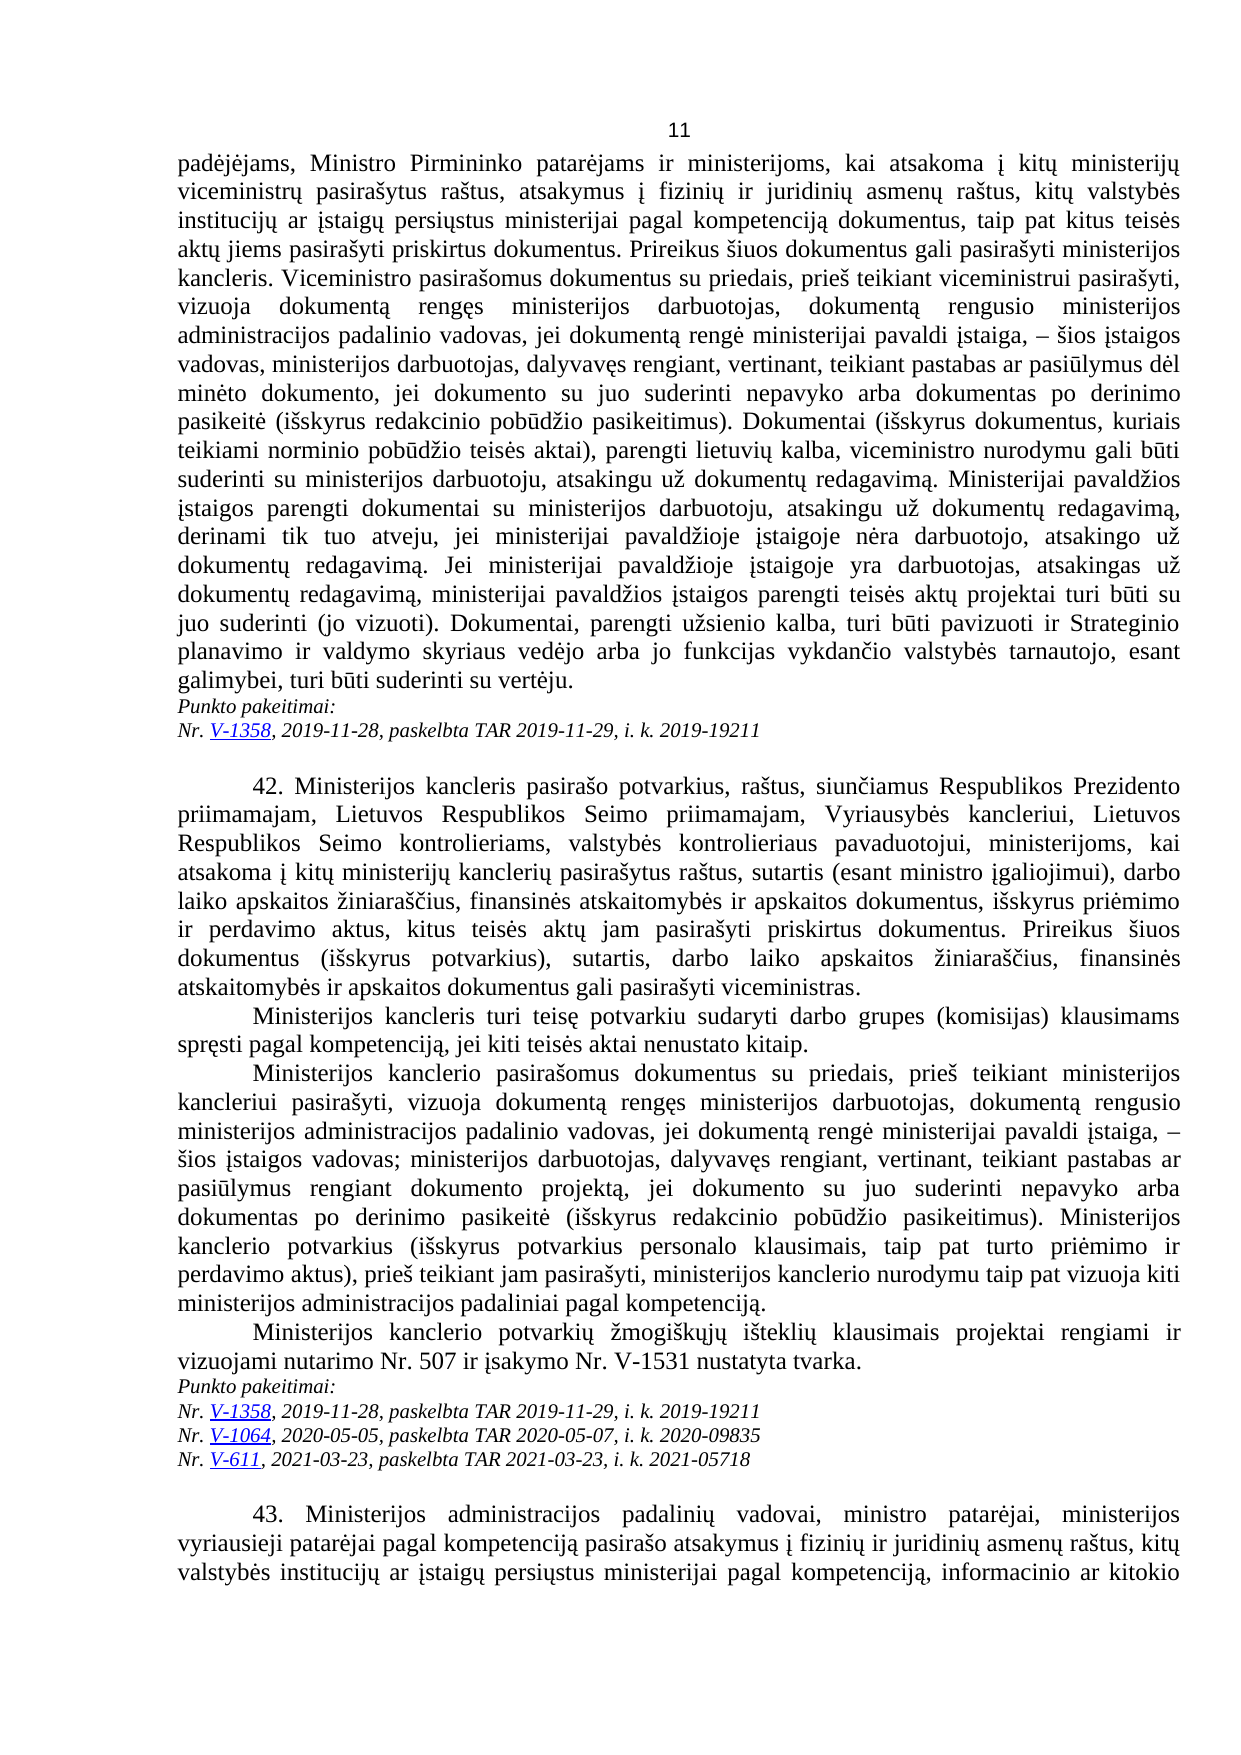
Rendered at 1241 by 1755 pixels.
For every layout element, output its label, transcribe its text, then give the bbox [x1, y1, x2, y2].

text Nr. V-1064, 2020-05-05, paskelbta TAR 2020-05-07, i. k. 2020-09835 [177, 1423, 1181, 1447]
text Nr. V-1358, 2019-11-28, paskelbta TAR 2019-11-29, i. k. 2019-19211 [177, 718, 1181, 742]
text Nr. V-1358, 2019-11-28, paskelbta TAR 2019-11-29, i. k. 2019-19211 [177, 1398, 1181, 1423]
text Ministerijos kanclerio pasirašomus dokumentus su priedais, prieš teikiant ministerijos kancleriui pasirašyti, vizuoja dokumentą rengęs ministerijos darbuotojas, dokumentą rengusio ministerijos administracijos padalinio vadovas, jei dokumentą rengė ministerijai pavaldi įstaiga, – šios įstaigos vadovas; ministerijos darbuotojas, dalyvavęs rengiant, vertinant, teikiant pastabas ar pasiūlymus rengiant dokumento projektą, jei dokumento su juo suderinti nepavyko arba dokumentas po derinimo pasikeitė (išskyrus redakcinio pobūdžio pasikeitimus). Ministerijos kanclerio potvarkius (išskyrus potvarkius personalo klausimais, taip pat turto priėmimo ir perdavimo aktus), prieš teikiant jam pasirašyti, ministerijos kanclerio nurodymu taip pat vizuoja kiti ministerijos administracijos padaliniai pagal kompetenciją. [177, 1058, 1181, 1317]
text 42. Ministerijos kancleris pasirašo potvarkius, raštus, siunčiamus Respublikos Prezidento priimamajam, Lietuvos Respublikos Seimo priimamajam, Vyriausybės kancleriui, Lietuvos Respublikos Seimo kontrolieriams, valstybės kontrolieriaus pavaduotojui, ministerijoms, kai atsakoma į kitų ministerijų kanclerių pasirašytus raštus, sutartis (esant ministro įgaliojimui), darbo laiko apskaitos žiniaraščius, finansinės atskaitomybės ir apskaitos dokumentus, išskyrus priėmimo ir perdavimo aktus, kitus teisės aktų jam pasirašyti priskirtus dokumentus. Prireikus šiuos dokumentus (išskyrus potvarkius), sutartis, darbo laiko apskaitos žiniaraščius, finansinės atskaitomybės ir apskaitos dokumentus gali pasirašyti viceministras. [177, 771, 1181, 1001]
text Punkto pakeitimai: [177, 694, 1181, 718]
text Ministerijos kanclerio potvarkių žmogiškųjų išteklių klausimais projektai rengiami ir vizuojami nutarimo Nr. 507 ir įsakymo Nr. V-1531 nustatyta tvarka. [177, 1317, 1181, 1374]
text Nr. V-611, 2021-03-23, paskelbta TAR 2021-03-23, i. k. 2021-05718 [177, 1447, 1181, 1471]
text padėjėjams, Ministro Pirmininko patarėjams ir ministerijoms, kai atsakoma į kitų ministerijų viceministrų pasirašytus raštus, atsakymus į fizinių ir juridinių asmenų raštus, kitų valstybės institucijų ar įstaigų persiųstus ministerijai pagal kompetenciją dokumentus, taip pat kitus teisės aktų jiems pasirašyti priskirtus dokumentus. Prireikus šiuos dokumentus gali pasirašyti ministerijos kancleris. Viceministro pasirašomus dokumentus su priedais, prieš teikiant viceministrui pasirašyti, vizuoja dokumentą rengęs ministerijos darbuotojas, dokumentą rengusio ministerijos administracijos padalinio vadovas, jei dokumentą rengė ministerijai pavaldi įstaiga, – šios įstaigos vadovas, ministerijos darbuotojas, dalyvavęs rengiant, vertinant, teikiant pastabas ar pasiūlymus dėl minėto dokumento, jei dokumento su juo suderinti nepavyko arba dokumentas po derinimo pasikeitė (išskyrus redakcinio pobūdžio pasikeitimus). Dokumentai (išskyrus dokumentus, kuriais teikiami norminio pobūdžio teisės aktai), parengti lietuvių kalba, viceministro nurodymu gali būti suderinti su ministerijos darbuotoju, atsakingu už dokumentų redagavimą. Ministerijai pavaldžios įstaigos parengti dokumentai su ministerijos darbuotoju, atsakingu už dokumentų redagavimą, derinami tik tuo atveju, jei ministerijai pavaldžioje įstaigoje nėra darbuotojo, atsakingo už dokumentų redagavimą. Jei ministerijai pavaldžioje įstaigoje yra darbuotojas, atsakingas už dokumentų redagavimą, ministerijai pavaldžios įstaigos parengti teisės aktų projektai turi būti su juo suderinti (jo vizuoti). Dokumentai, parengti užsienio kalba, turi būti pavizuoti ir Strateginio planavimo ir valdymo skyriaus vedėjo arba jo funkcijas vykdančio valstybės tarnautojo, esant galimybei, turi būti suderinti su vertėju. [177, 148, 1181, 694]
text Ministerijos kancleris turi teisę potvarkiu sudaryti darbo grupes (komisijas) klausimams spręsti pagal kompetenciją, jei kiti teisės aktai nenustato kitaip. [177, 1001, 1181, 1058]
text Punkto pakeitimai: [177, 1374, 1181, 1398]
text 43. Ministerijos administracijos padalinių vadovai, ministro patarėjai, ministerijos vyriausieji patarėjai pagal kompetenciją pasirašo atsakymus į fizinių ir juridinių asmenų raštus, kitų valstybės institucijų ar įstaigų persiųstus ministerijai pagal kompetenciją, informacinio ar kitokio [177, 1499, 1181, 1586]
